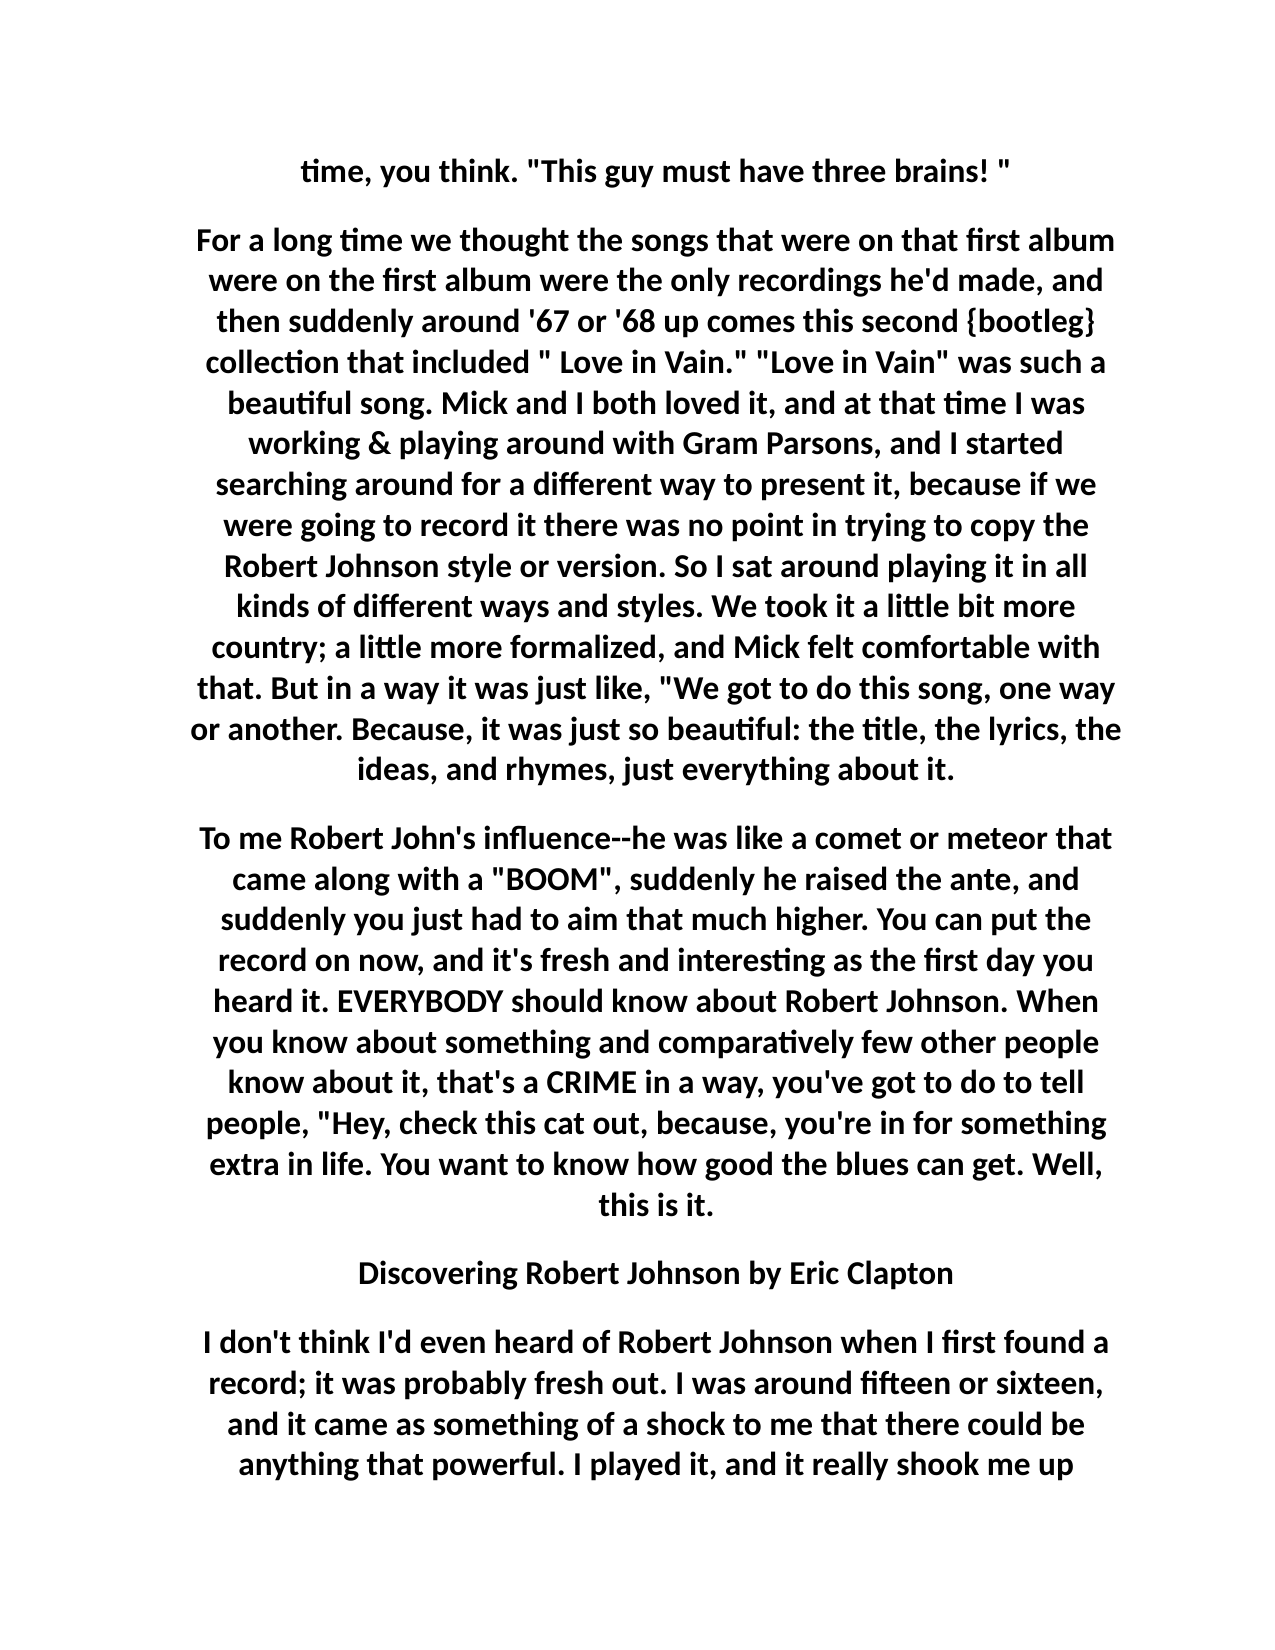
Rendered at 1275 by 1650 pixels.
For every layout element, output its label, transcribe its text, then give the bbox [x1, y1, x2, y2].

text I don't think I'd even heard of Robert Johnson when I first found a record; it was probably fresh out. I was around fifteen or sixteen, and it came as something of a shock to me that there could be anything that powerful. I played it, and it really shook me up [187, 1321, 1125, 1484]
text For a long time we thought the songs that were on that first album were on the first album were the only recordings he'd made, and then suddenly around '67 or '68 up comes this second {bootleg} collection that included " Love in Vain." "Love in Vain" was such a beautiful song. Mick and I both loved it, and at that time I was working & playing around with Gram Parsons, and I started searching around for a different way to present it, because if we were going to record it there was no point in trying to copy the Robert Johnson style or version. So I sat around playing it in all kinds of different ways and styles. We took it a little bit more country; a little more formalized, and Mick felt comfortable with that. But in a way it was just like, "We got to do this song, one way or another. Because, it was just so beautiful: the title, the lyrics, the ideas, and rhymes, just everything about it. [187, 219, 1125, 789]
text Discovering Robert Johnson by Eric Clapton [187, 1252, 1125, 1293]
text To me Robert John's influence--he was like a comet or meteor that came along with a "BOOM", suddenly he raised the ante, and suddenly you just had to aim that much higher. You can put the record on now, and it's fresh and interesting as the first day you heard it. EVERYBODY should know about Robert Johnson. When you know about something and comparatively few other people know about it, that's a CRIME in a way, you've got to do to tell people, "Hey, check this cat out, because, you're in for something extra in life. You want to know how good the blues can get. Well, this is it. [187, 817, 1125, 1224]
text time, you think. "This guy must have three brains! " [187, 150, 1125, 191]
